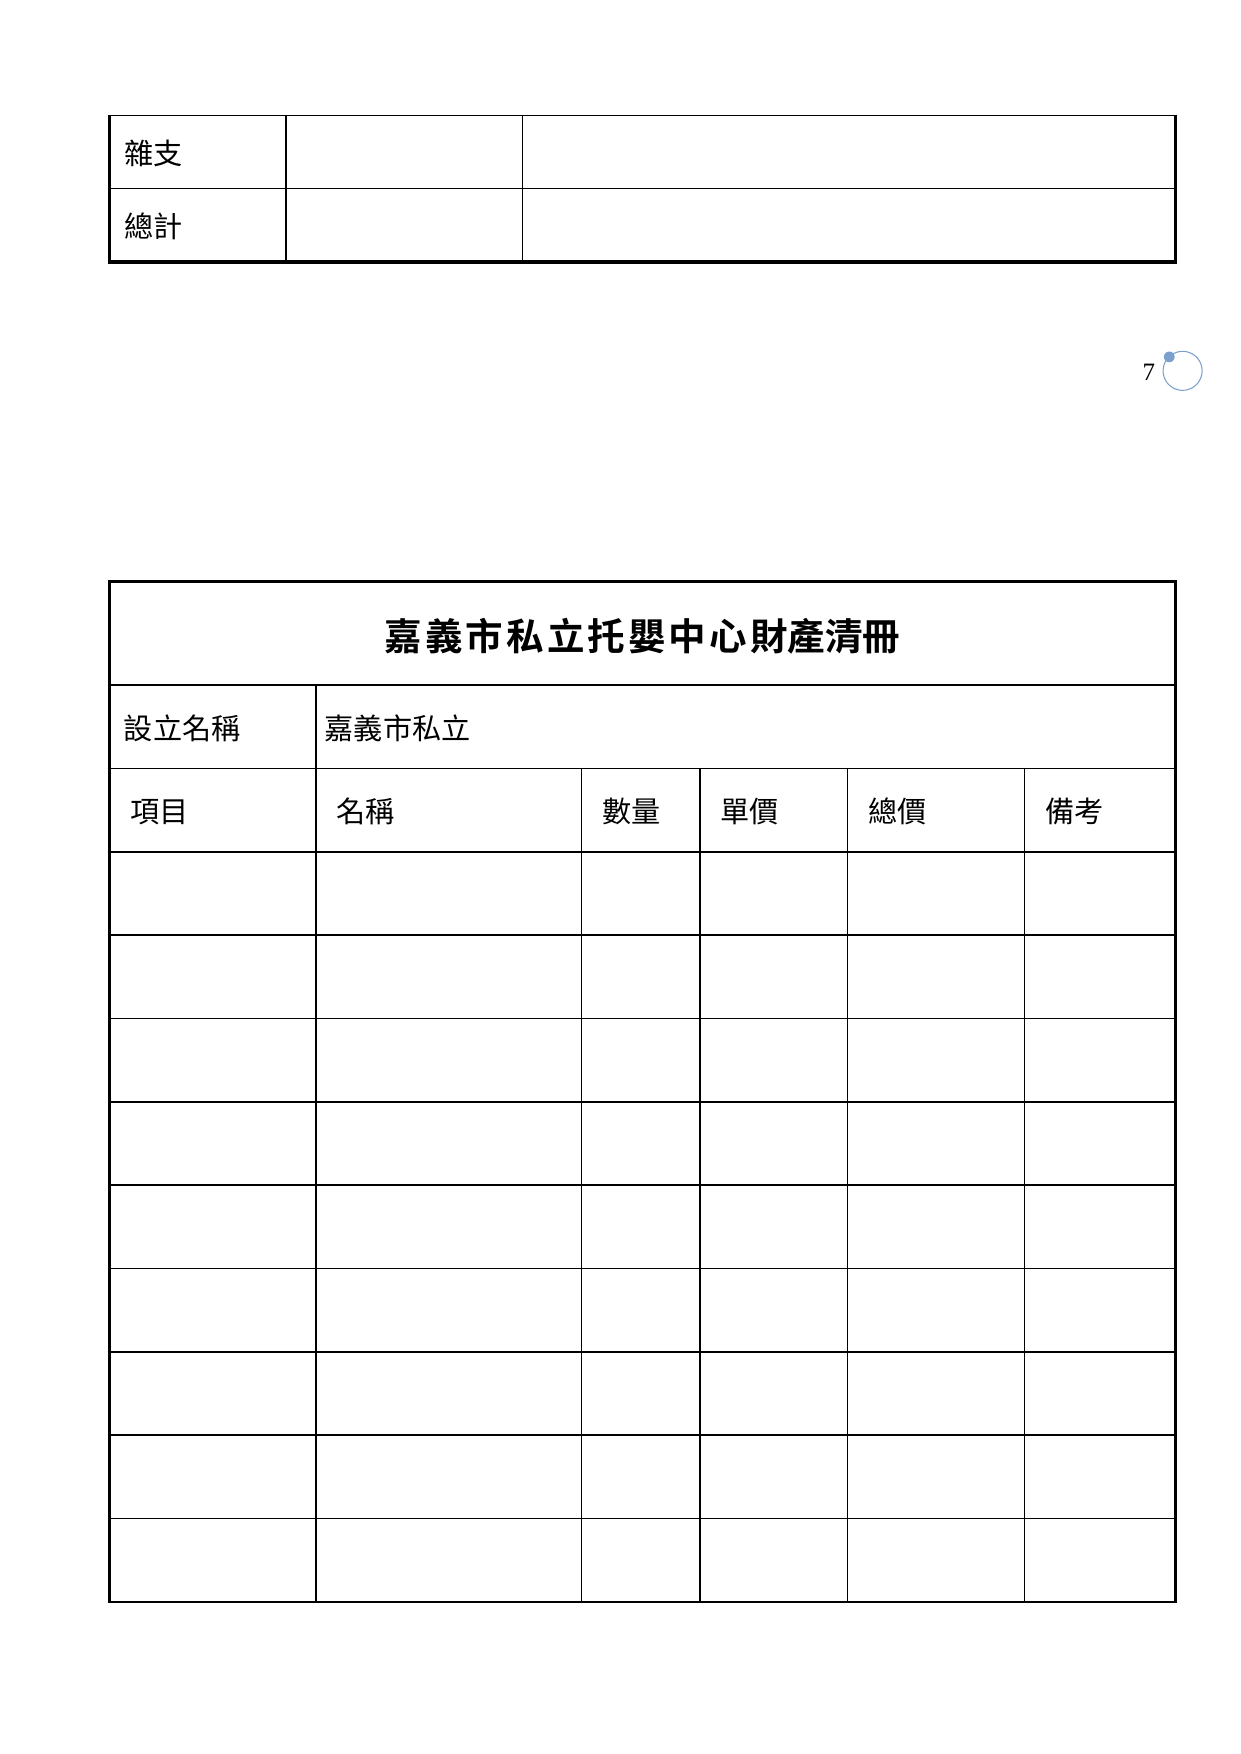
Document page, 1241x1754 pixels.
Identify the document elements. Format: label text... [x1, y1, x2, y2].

table_cell [1025, 936, 1174, 1018]
table_cell [1025, 1519, 1174, 1601]
table_cell [111, 1103, 315, 1184]
table_cell [848, 936, 1024, 1018]
table_cell [582, 1103, 699, 1184]
table_cell [582, 1186, 699, 1268]
table_cell [701, 1186, 847, 1268]
table_cell [848, 1103, 1024, 1184]
table_cell [317, 1186, 581, 1268]
table_cell 項目 [111, 769, 315, 851]
table_cell [848, 1353, 1024, 1434]
table_cell 總計 [111, 189, 285, 260]
table_cell [582, 936, 699, 1018]
table_cell [1025, 1436, 1174, 1518]
table_cell [701, 853, 847, 934]
table_cell [111, 1519, 315, 1601]
table_cell [848, 1186, 1024, 1268]
table_cell [1025, 1186, 1174, 1268]
table_cell [701, 936, 847, 1018]
table_cell [111, 1436, 315, 1518]
table_cell [582, 1519, 699, 1601]
table_cell [317, 1103, 581, 1184]
table_cell [523, 116, 1174, 187]
table_cell [523, 189, 1174, 260]
table_cell [701, 1353, 847, 1434]
table_cell [701, 1019, 847, 1101]
table_cell [111, 1269, 315, 1351]
table_cell [582, 853, 699, 934]
table_cell 雜支 [111, 116, 285, 187]
table_cell [111, 1186, 315, 1268]
table_cell [1025, 1269, 1174, 1351]
table_cell 嘉義市私立 [317, 686, 1174, 768]
table_cell [701, 1103, 847, 1184]
table_header 嘉義市私立托嬰中心財產清冊 [111, 583, 1174, 684]
table_cell [582, 1436, 699, 1518]
table_cell [582, 1269, 699, 1351]
table_cell [848, 1436, 1024, 1518]
table_cell [317, 936, 581, 1018]
table_cell [1025, 853, 1174, 934]
table_cell [317, 1519, 581, 1601]
table_cell [701, 1269, 847, 1351]
table_cell [317, 1019, 581, 1101]
table_cell [848, 853, 1024, 934]
table_cell 設立名稱 [111, 686, 315, 768]
table_cell [317, 853, 581, 934]
table_cell [111, 936, 315, 1018]
table_cell [848, 1019, 1024, 1101]
table_cell [111, 1353, 315, 1434]
table_cell [287, 189, 522, 260]
table_cell [701, 1519, 847, 1601]
table_cell [111, 1019, 315, 1101]
table_cell 總價 [848, 769, 1024, 851]
table_cell 單價 [701, 769, 847, 851]
table_cell [287, 116, 522, 187]
table_cell [317, 1436, 581, 1518]
table_cell [848, 1519, 1024, 1601]
table_cell [1025, 1019, 1174, 1101]
table_cell [1025, 1103, 1174, 1184]
table_cell [317, 1353, 581, 1434]
table_cell [582, 1353, 699, 1434]
table_cell [701, 1436, 847, 1518]
table_cell [1025, 1353, 1174, 1434]
table_cell [582, 1019, 699, 1101]
table_cell [317, 1269, 581, 1351]
table_cell 名稱 [317, 769, 581, 851]
table_cell [848, 1269, 1024, 1351]
table_cell 數量 [582, 769, 699, 851]
table_cell [111, 853, 315, 934]
table_cell 備考 [1025, 769, 1174, 851]
